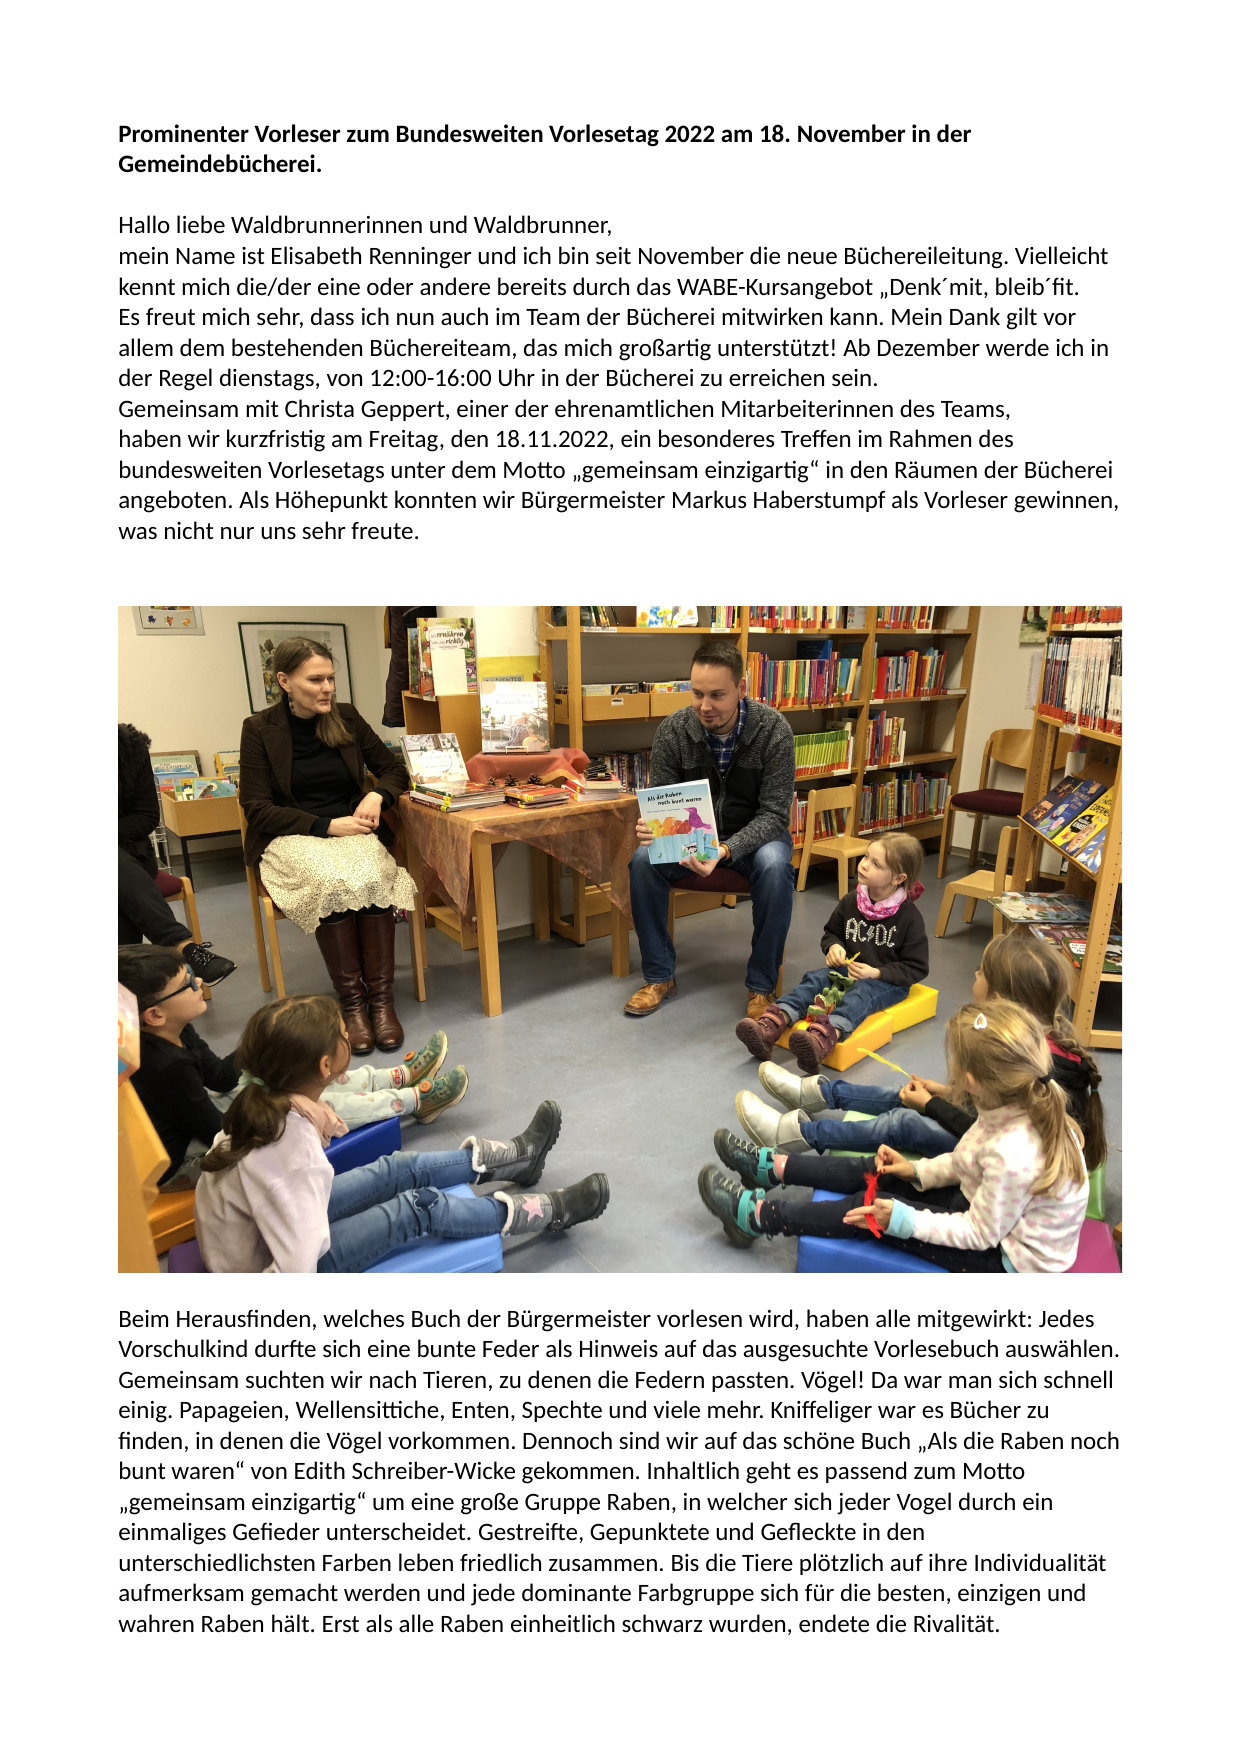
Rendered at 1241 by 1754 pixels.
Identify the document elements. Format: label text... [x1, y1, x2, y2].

text haben wir kurzfristig am Freitag, den 18.11.2022, ein besonderes Treffen im Rahmen des bundesweiten Vorlesetags unter dem Motto „gemeinsam einzigartig“ in den Räumen der Bücherei angeboten. Als Höhepunkt konnten wir Bürgermeister Markus Haberstumpf als Vorleser gewinnen, was nicht nur uns sehr freute. [118, 423, 1122, 606]
text Beim Herausfinden, welches Buch der Bürgermeister vorlesen wird, haben alle mitgewirkt: Jedes Vorschulkind durfte sich eine bunte Feder als Hinweis auf das ausgesuchte Vorlesebuch auswählen. Gemeinsam suchten wir nach Tieren, zu denen die Federn passten. Vögel! Da war man sich schnell einig. Papageien, Wellensittiche, Enten, Spechte und viele mehr. Kniffeliger war es Bücher zu finden, in denen die Vögel vorkommen. Dennoch sind wir auf das schöne Buch „Als die Raben noch bunt waren“ von Edith Schreiber-Wicke gekommen. Inhaltlich geht es passend zum Motto „gemeinsam einzigartig“ um eine große Gruppe Raben, in welcher sich jeder Vogel durch ein einmaliges Gefieder unterscheidet. Gestreifte, Gepunktete und Gefleckte in den unterschiedlichsten Farben leben friedlich zusammen. Bis die Tiere plötzlich auf ihre Individualität aufmerksam gemacht werden und jede dominante Farbgruppe sich für die besten, einzigen und wahren Raben hält. Erst als alle Raben einheitlich schwarz wurden, endete die Rivalität. [118, 1273, 1122, 1638]
text Prominenter Vorleser zum Bundesweiten Vorlesetag 2022 am 18. November in der Gemeindebücherei. [118, 118, 1122, 179]
text mein Name ist Elisabeth Renninger und ich bin seit November die neue Büchereileitung. Vielleicht kennt mich die/der eine oder andere bereits durch das WABE-Kursangebot „Denk´mit, bleib´fit. Es freut mich sehr, dass ich nun auch im Team der Bücherei mitwirken kann. Mein Dank gilt vor allem dem bestehenden Büchereiteam, das mich großartig unterstützt! Ab Dezember werde ich in der Regel dienstags, von 12:00-16:00 Uhr in der Bücherei zu erreichen sein. Gemeinsam mit Christa Geppert, einer der ehrenamtlichen Mitarbeiterinnen des Teams, [118, 240, 1122, 423]
text Hallo liebe Waldbrunnerinnen und Waldbrunner, [118, 210, 1122, 240]
